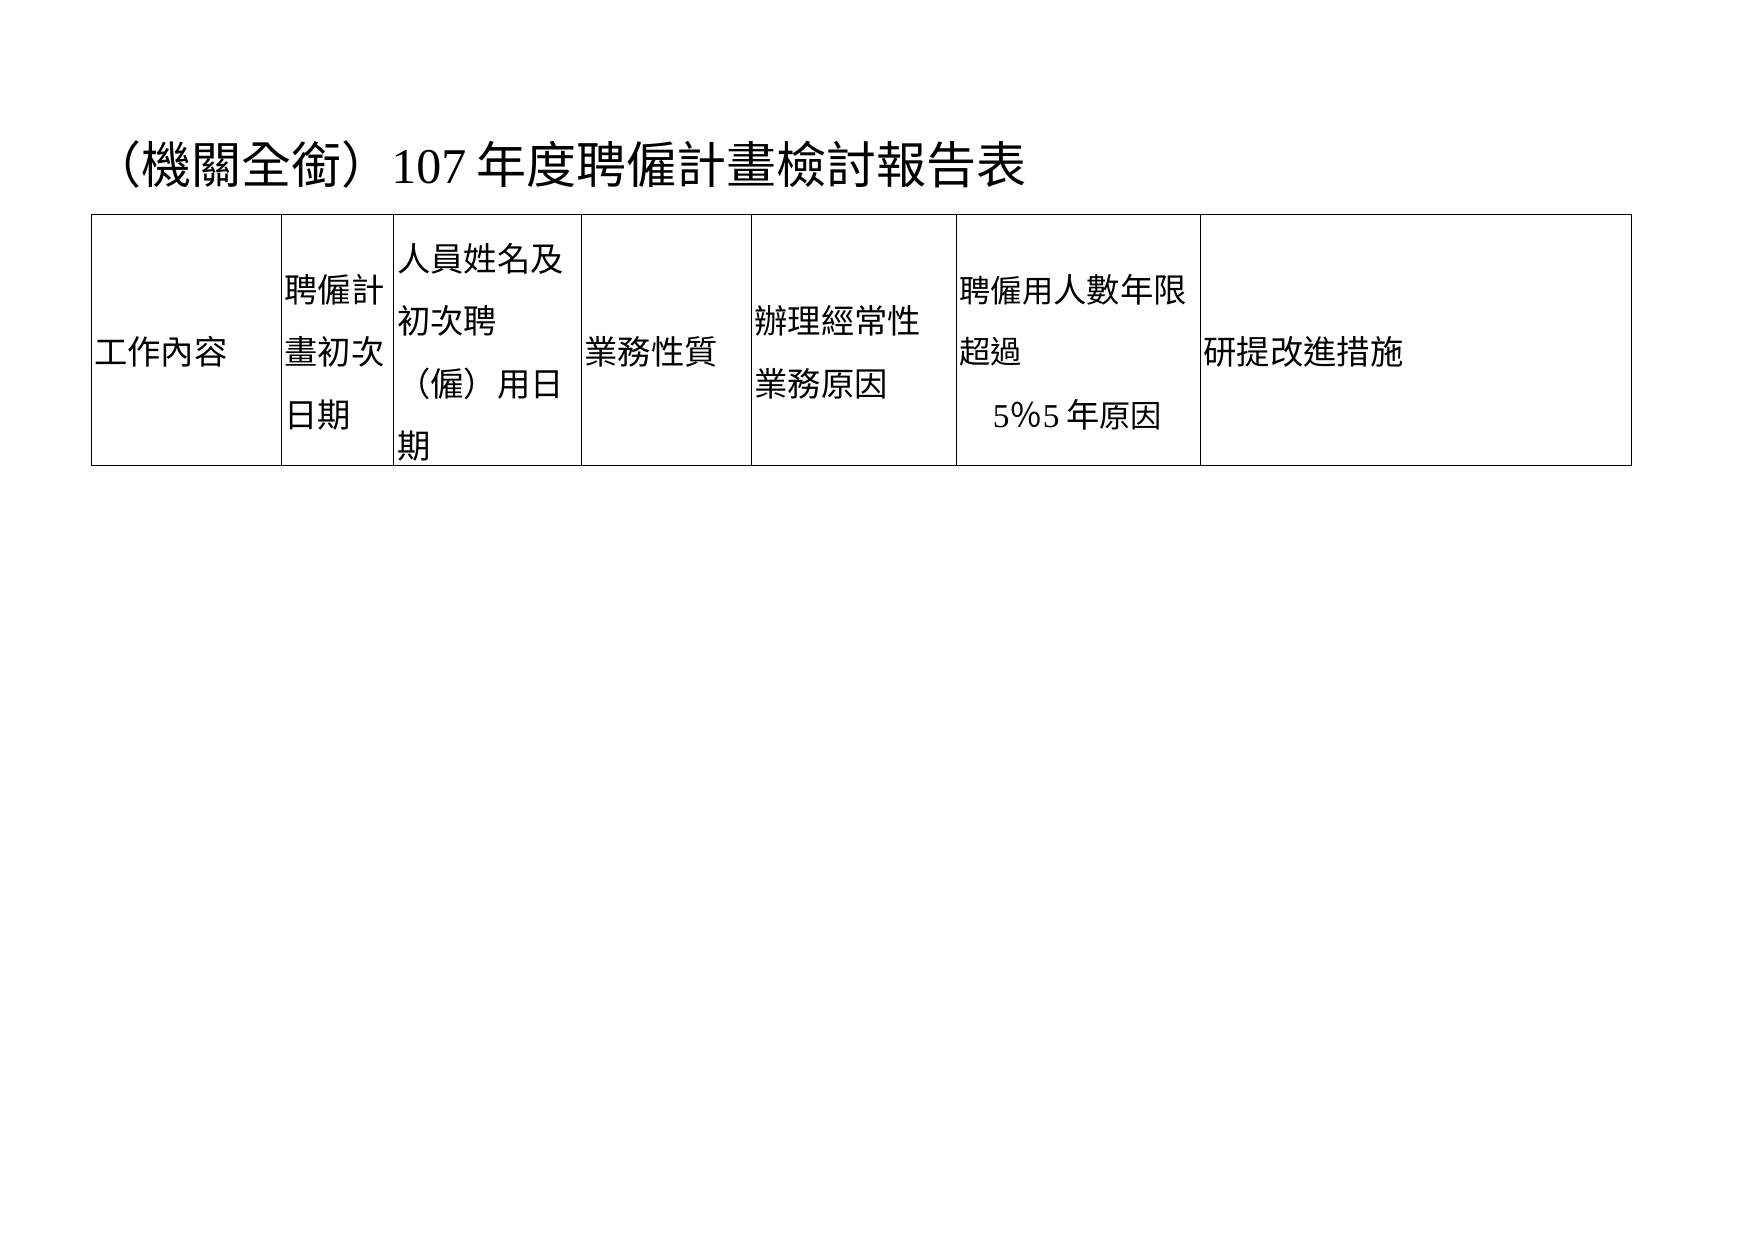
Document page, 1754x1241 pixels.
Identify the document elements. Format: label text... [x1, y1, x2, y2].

text （機關全銜）107年度聘僱計畫檢討報告表 [91, 89, 1663, 214]
table_header 業務性質 [582, 215, 751, 465]
table_header 辦理經常性業務原因 [752, 215, 956, 465]
table_header 人員姓名及初次聘（僱）用日期 [394, 215, 581, 465]
table_header 聘僱計畫初次日期 [282, 215, 393, 465]
table_header 工作內容 [92, 215, 281, 465]
table_header 聘僱用人數年限超過 5％5年原因 [957, 215, 1200, 465]
table_header 研提改進措施 [1201, 215, 1631, 465]
